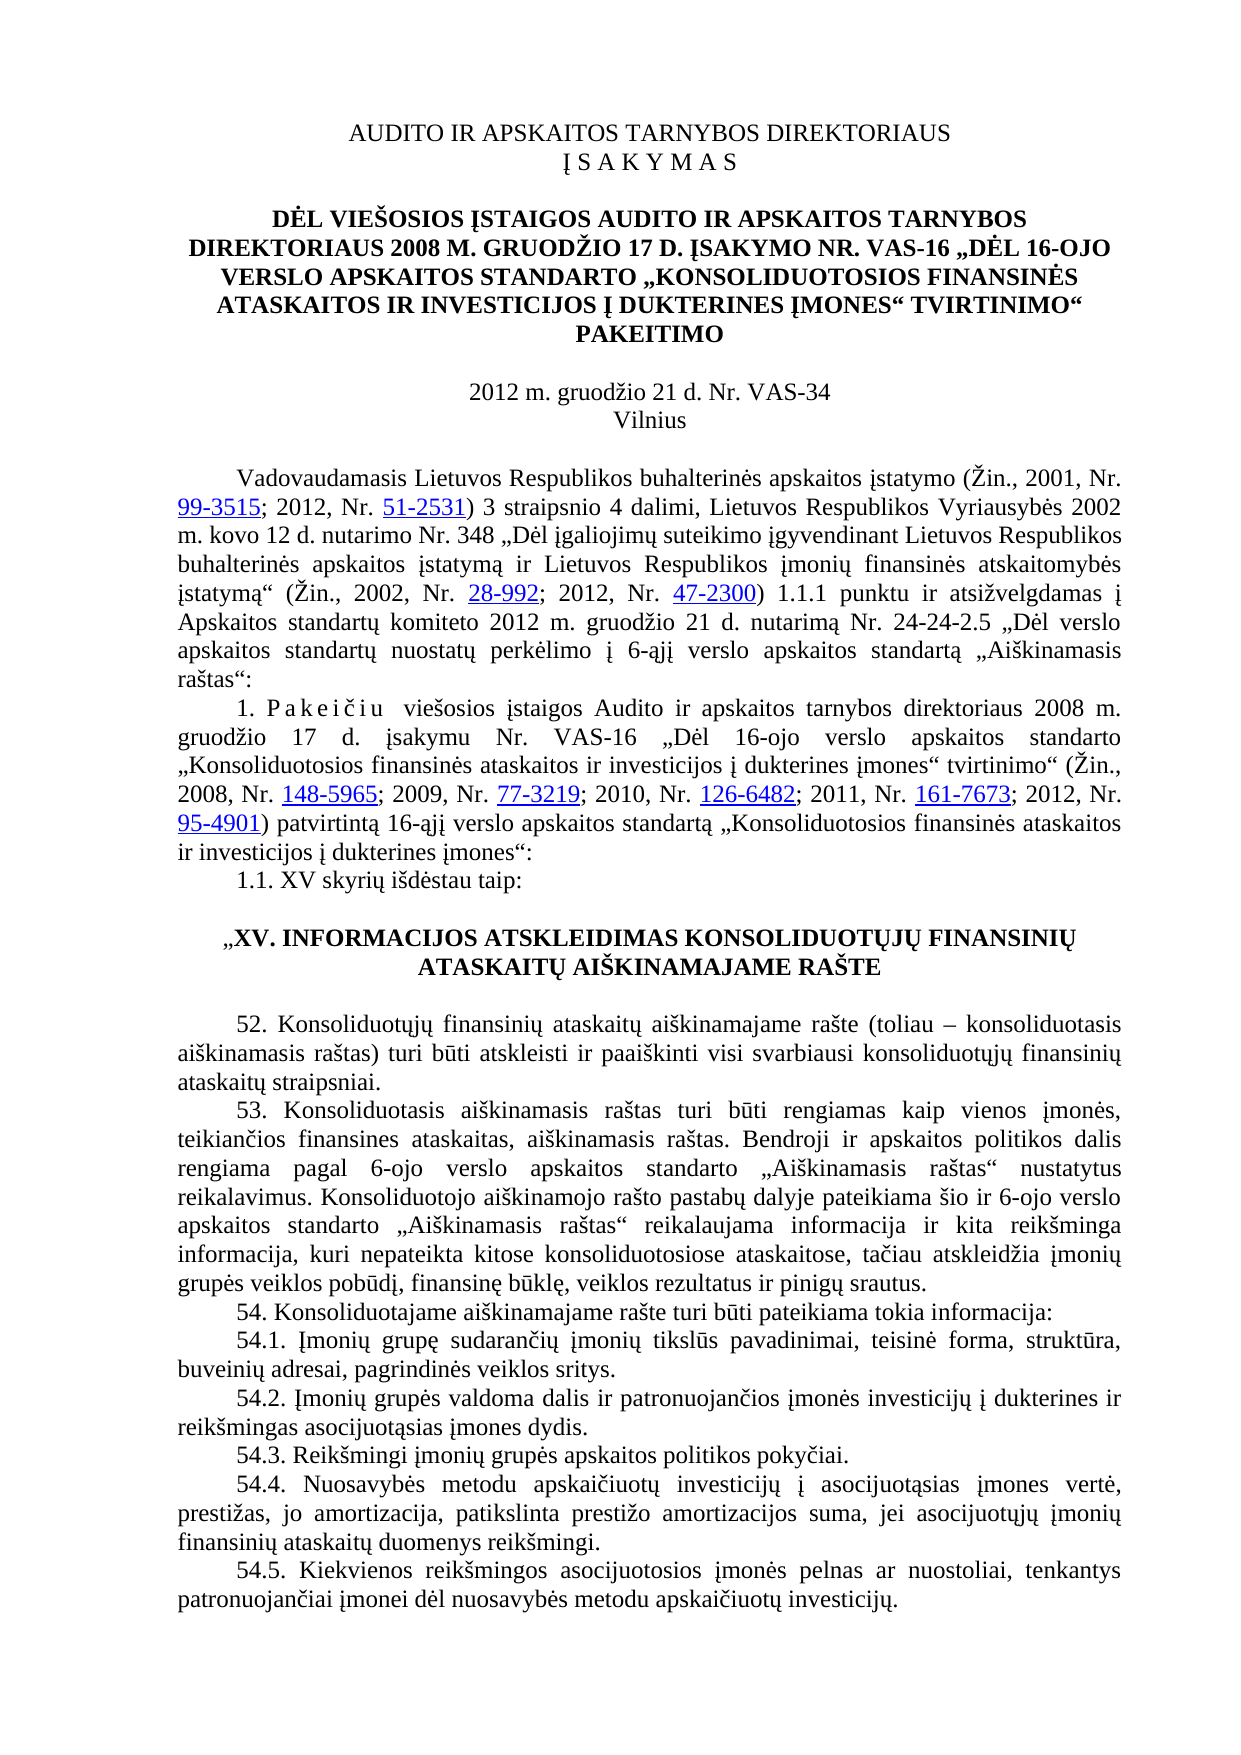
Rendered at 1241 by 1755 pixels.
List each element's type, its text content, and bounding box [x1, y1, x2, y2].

text 54.2. Įmonių grupės valdoma dalis ir patronuojančios įmonės investicijų į dukterines ir reikšmingas asocijuotąsias įmones dydis. [177, 1383, 1122, 1441]
text 53. Konsoliduotasis aiškinamasis raštas turi būti rengiamas kaip vienos įmonės, teikiančios finansines ataskaitas, aiškinamasis raštas. Bendroji ir apskaitos politikos dalis rengiama pagal 6-ojo verslo apskaitos standarto „Aiškinamasis raštas“ nustatytus reikalavimus. Konsoliduotojo aiškinamojo rašto pastabų dalyje pateikiama šio ir 6-ojo verslo apskaitos standarto „Aiškinamasis raštas“ reikalaujama informacija ir kita reikšminga informacija, kuri nepateikta kitose konsoliduotosiose ataskaitose, tačiau atskleidžia įmonių grupės veiklos pobūdį, finansinę būklę, veiklos rezultatus ir pinigų srautus. [177, 1096, 1122, 1297]
text 54.3. Reikšmingi įmonių grupės apskaitos politikos pokyčiai. [177, 1441, 1122, 1469]
text 1. Pakeičiu viešosios įstaigos Audito ir apskaitos tarnybos direktoriaus 2008 m. gruodžio 17 d. įsakymu Nr. VAS-16 „Dėl 16-ojo verslo apskaitos standarto „Konsoliduotosios finansinės ataskaitos ir investicijos į dukterines įmones“ tvirtinimo“ (Žin., 2008, Nr. 148-5965; 2009, Nr. 77-3219; 2010, Nr. 126-6482; 2011, Nr. 161-7673; 2012, Nr. 95-4901) patvirtintą 16-ąjį verslo apskaitos standartą „Konsoliduotosios finansinės ataskaitos ir investicijos į dukterines įmones“: [177, 693, 1122, 866]
text 54. Konsoliduotajame aiškinamajame rašte turi būti pateikiama tokia informacija: [177, 1297, 1122, 1326]
text Audito ir APSKAITOS tarnybOS DIREKTORiAUS [177, 118, 1122, 147]
text Į S A K Y M A S [177, 147, 1122, 176]
text DĖL VIEŠOSIOS ĮSTAIGOS AUDITO IR APSKAITOS TARNYBOS DIREKTORIAUS 2008 m. GRUODŽIO 17 d. ĮSAKYMO Nr. VAS-16 „DĖL 16-OJO VERSLO APSKAITOS STANDARTO „KONSOLIDUOTOSIOS FINANSINĖS ATASKAITOS IR INVESTICIJOS Į DUKTERINES ĮMONES“ TVIRTINIMO“ PAKEITIMO [177, 204, 1122, 348]
text Vilnius [177, 406, 1122, 434]
text 52. Konsoliduotųjų finansinių ataskaitų aiškinamajame rašte (toliau – konsoliduotasis aiškinamasis raštas) turi būti atskleisti ir paaiškinti visi svarbiausi konsoliduotųjų finansinių ataskaitų straipsniai. [177, 1009, 1122, 1096]
text 54.5. Kiekvienos reikšmingos asocijuotosios įmonės pelnas ar nuostoliai, tenkantys patronuojančiai įmonei dėl nuosavybės metodu apskaičiuotų investicijų. [177, 1556, 1122, 1613]
text „XV. INFORMACIJOS ATSKLEIDIMAS KONSOLIDUOTŲJŲ FINANSINIŲ ATASKAITŲ AIŠKINAMAJAME RAŠTE [177, 923, 1122, 981]
text 2012 m. gruodžio 21 d. Nr. VAS-34 [177, 377, 1122, 406]
text 54.1. Įmonių grupę sudarančių įmonių tikslūs pavadinimai, teisinė forma, struktūra, buveinių adresai, pagrindinės veiklos sritys. [177, 1326, 1122, 1383]
text 1.1. XV skyrių išdėstau taip: [177, 866, 1122, 894]
text Vadovaudamasis Lietuvos Respublikos buhalterinės apskaitos įstatymo (Žin., 2001, Nr. 99-3515; 2012, Nr. 51-2531) 3 straipsnio 4 dalimi, Lietuvos Respublikos Vyriausybės 2002 m. kovo 12 d. nutarimo Nr. 348 „Dėl įgaliojimų suteikimo įgyvendinant Lietuvos Respublikos buhalterinės apskaitos įstatymą ir Lietuvos Respublikos įmonių finansinės atskaitomybės įstatymą“ (Žin., 2002, Nr. 28-992; 2012, Nr. 47-2300) 1.1.1 punktu ir atsižvelgdamas į Apskaitos standartų komiteto 2012 m. gruodžio 21 d. nutarimą Nr. 24-24-2.5 „Dėl verslo apskaitos standartų nuostatų perkėlimo į 6-ąjį verslo apskaitos standartą „Aiškinamasis raštas“: [177, 463, 1122, 693]
text 54.4. Nuosavybės metodu apskaičiuotų investicijų į asocijuotąsias įmones vertė, prestižas, jo amortizacija, patikslinta prestižo amortizacijos suma, jei asocijuotųjų įmonių finansinių ataskaitų duomenys reikšmingi. [177, 1469, 1122, 1556]
